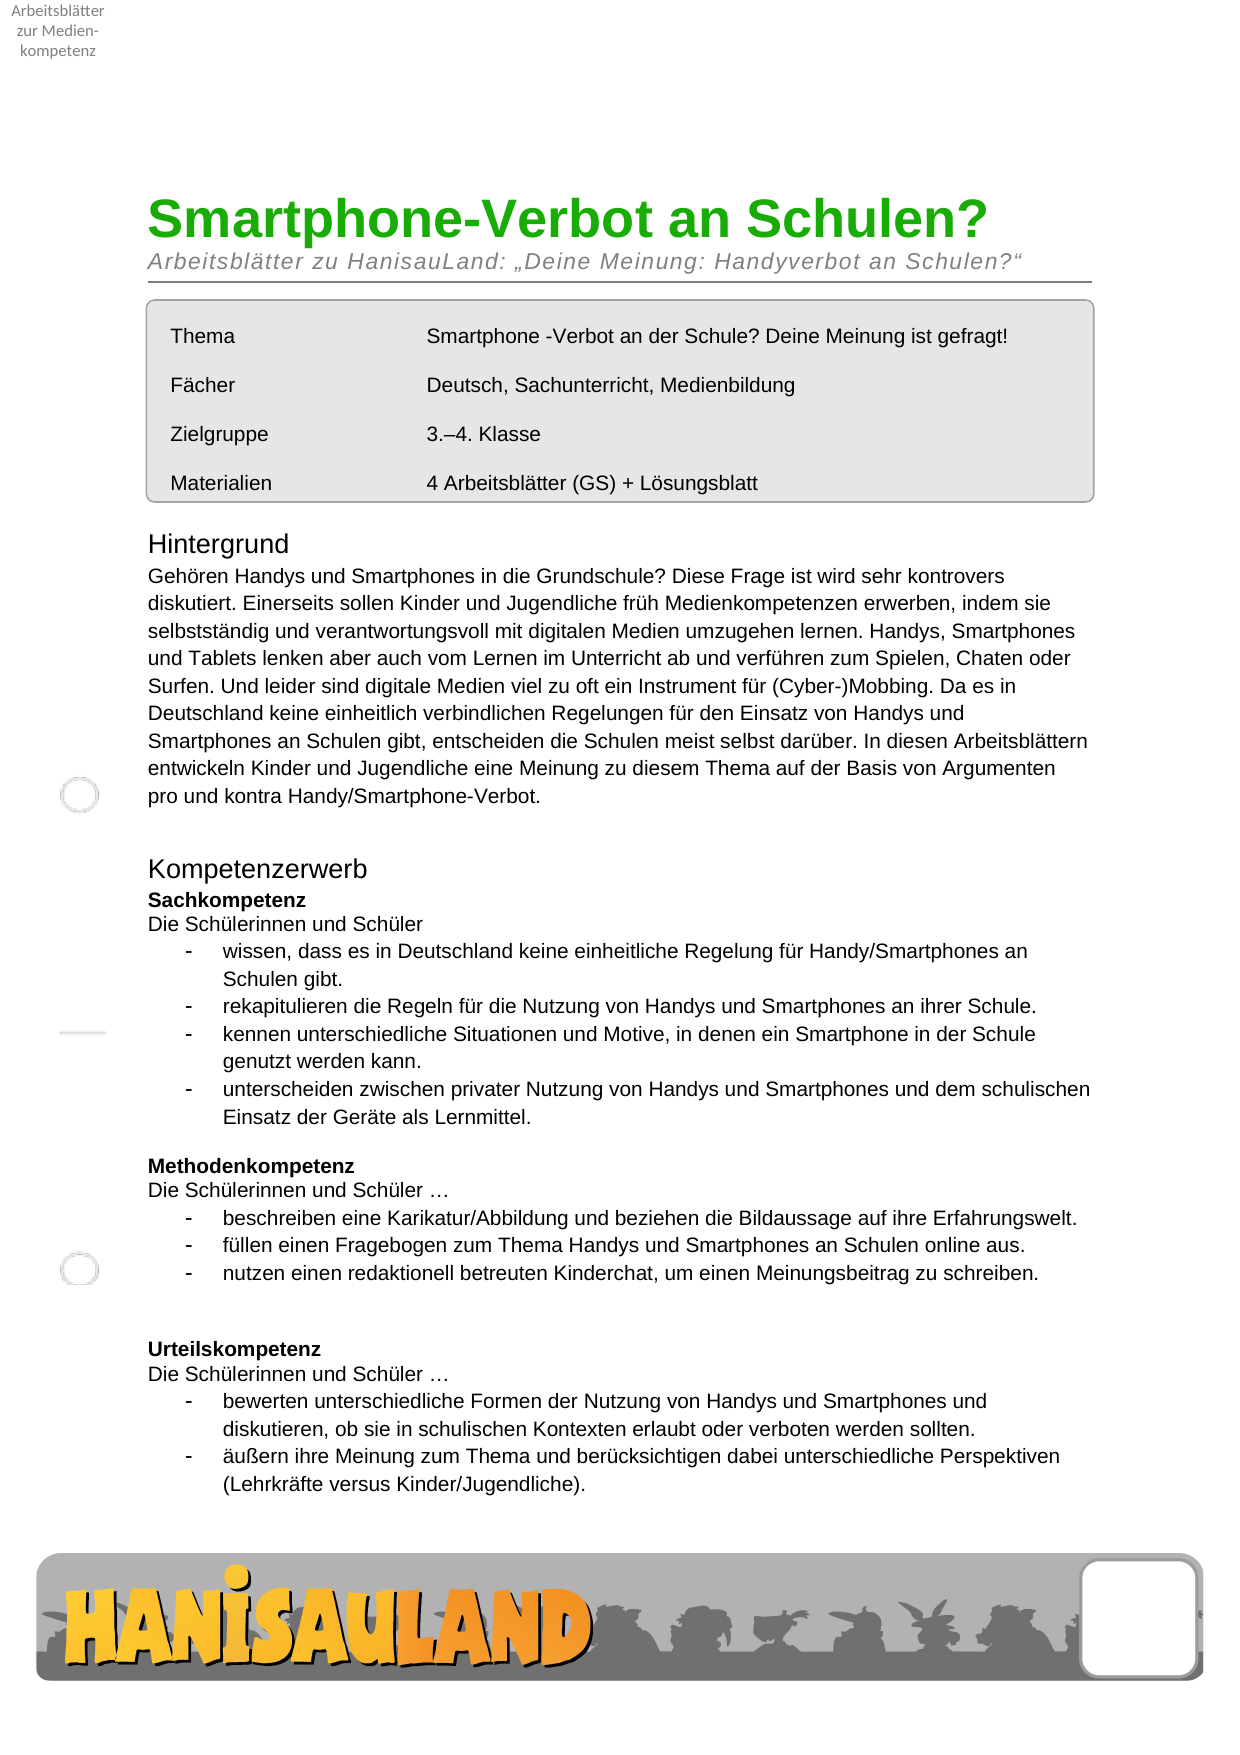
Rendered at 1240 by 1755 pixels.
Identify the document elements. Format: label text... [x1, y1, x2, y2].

list unterscheiden zwischen privater Nutzung von Handys und Smartphones und dem schulischen Einsatz der Geräte als Lernmittel. [185, 1077, 1092, 1128]
table_cell 4 Arbeitsblätter (GS) + Lösungsblatt [415, 501, 1092, 507]
list beschreiben eine Karikatur/Abbildung und beziehen die Bildaussage auf ihre Erfahrungswelt. [185, 1205, 1092, 1229]
subtitle Hintergrund [148, 528, 1092, 559]
list nutzen einen redaktionell betreuten Kinderchat, um einen Meinungsbeitrag zu schreiben. [185, 1261, 1092, 1284]
list wissen, dass es in Deutschland keine einheitliche Regelung für Handy/Smartphones an Schulen gibt. [185, 939, 1092, 991]
text Methodenkompetenz [148, 1155, 1092, 1178]
subtitle Kompetenzerwerb [148, 853, 1092, 884]
text Sachkompetenz [148, 889, 1092, 912]
list bewerten unterschiedliche Formen der Nutzung von Handys und Smartphones und diskutieren, ob sie in schulischen Kontexten erlaubt oder verboten werden sollten. [185, 1389, 1092, 1441]
text Gehören Handys und Smartphones in die Grundschule? Diese Frage ist wird sehr kontrovers diskutiert. Einerseits sollen Kinder und Jugendliche früh Medienkompetenzen erwerben, indem sie selbstständig und verantwortungsvoll mit digitalen Medien umzugehen lernen. Handys, Smartphones und Tablets lenken aber auch vom Lernen im Unterricht ab und verführen zum Spielen, Chaten oder Surfen. Und leider sind digitale Medien viel zu oft ein Instrument für (Cyber-)Mobbing. Da es in Deutschland keine einheitlich verbindlichen Regelungen für den Einsatz von Handys und Smartphones an Schulen gibt, entscheiden die Schulen meist selbst darüber. In diesen Arbeitsblättern entwickeln Kinder und Jugendliche eine Meinung zu diesem Thema auf der Basis von Argumenten pro und kontra Handy/Smartphone-Verbot. [148, 563, 1092, 807]
subtitle Smartphone-Verbot an Schulen? [148, 198, 1092, 248]
text Urteilskompetenz [148, 1338, 1092, 1361]
text Die Schülerinnen und Schüler … [148, 1178, 1092, 1202]
list füllen einen Fragebogen zum Thema Handys und Smartphones an Schulen online aus. [185, 1233, 1092, 1257]
list kennen unterschiedliche Situationen und Motive, in denen ein Smartphone in der Schule genutzt werden kann. [185, 1022, 1092, 1073]
text Die Schülerinnen und Schüler [148, 912, 1092, 936]
text Arbeitsblätter zu HanisauLand: „Deine Meinung: Handyverbot an Schulen?“ [148, 248, 1092, 281]
list äußern ihre Meinung zum Thema und berücksichtigen dabei unterschiedliche Perspektiven (Lehrkräfte versus Kinder/Jugendliche). [185, 1444, 1092, 1496]
text Die Schülerinnen und Schüler … [148, 1361, 1092, 1385]
list rekapitulieren die Regeln für die Nutzung von Handys und Smartphones an ihrer Schule. [185, 994, 1092, 1018]
table_cell Materialien [159, 503, 415, 507]
